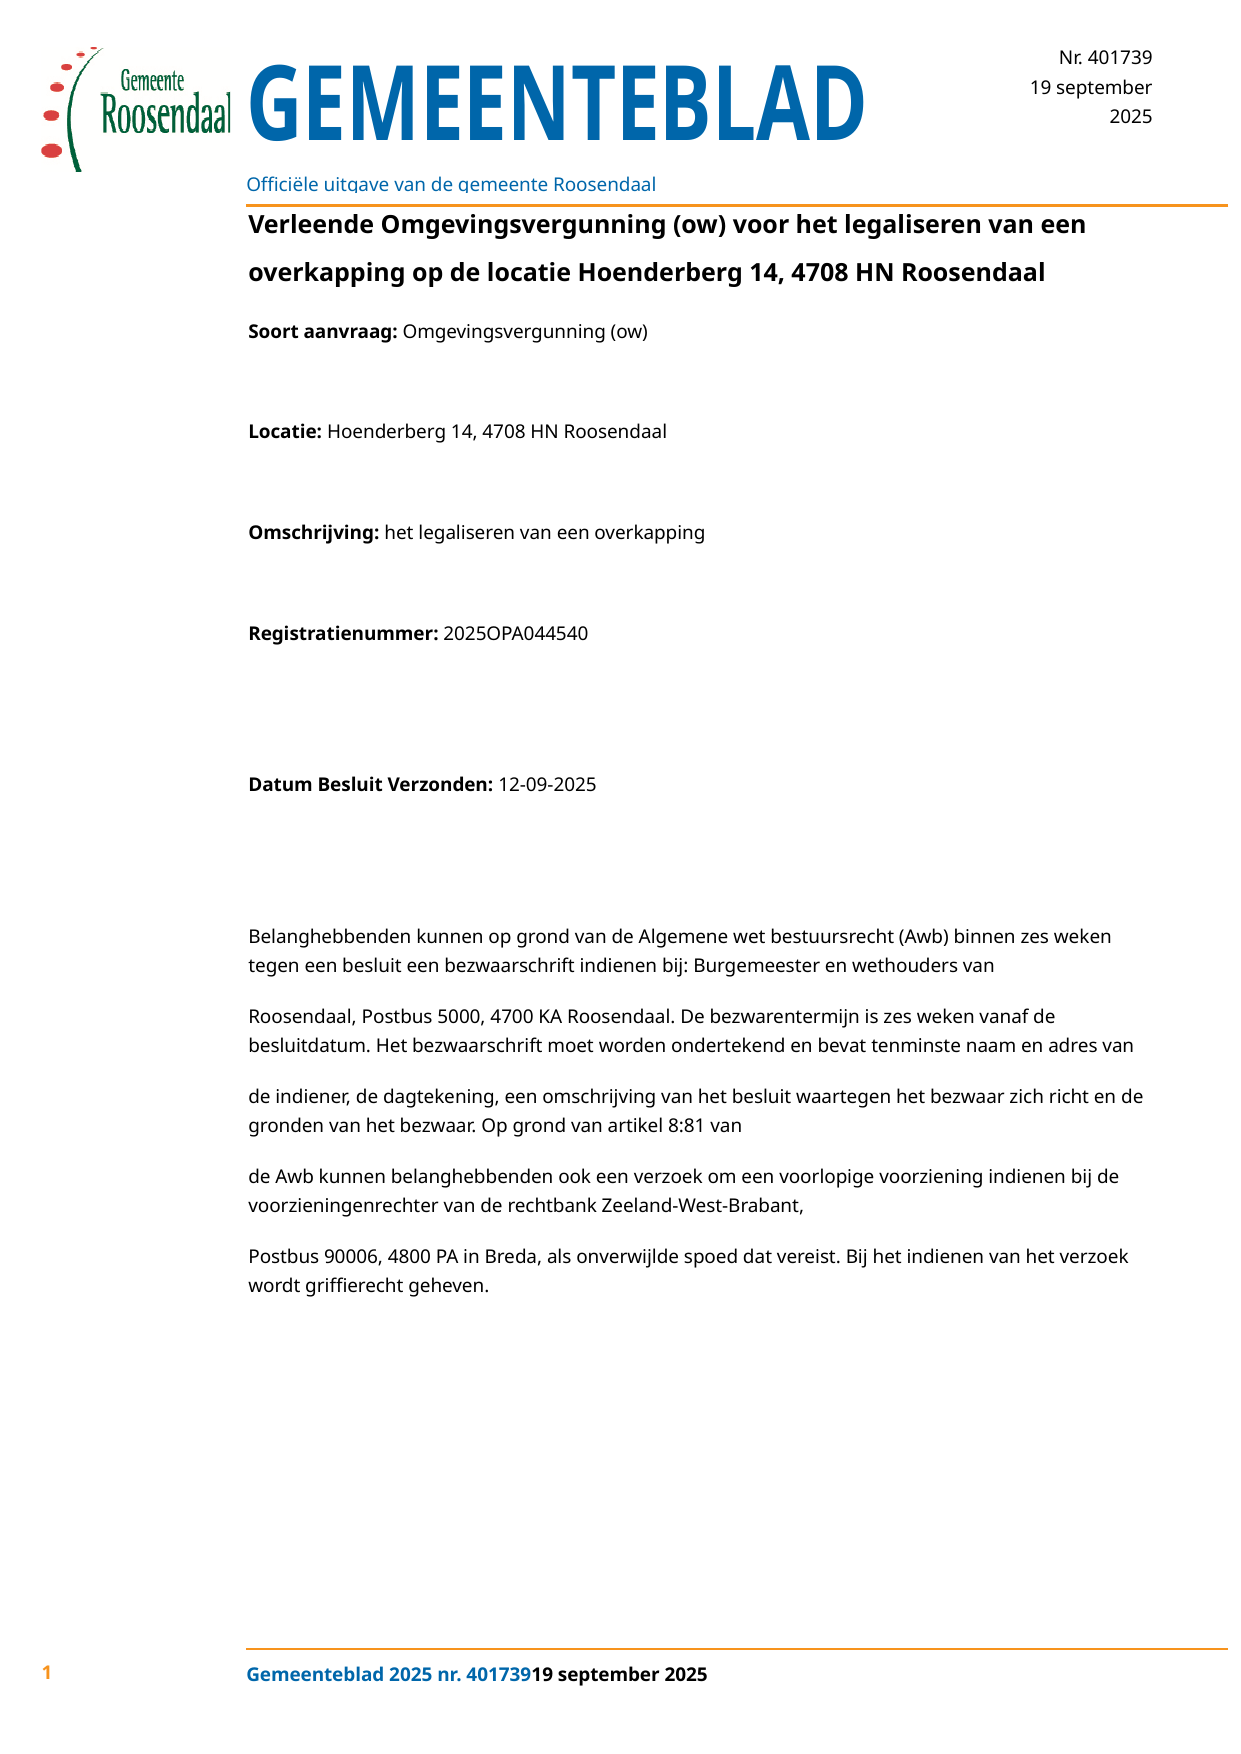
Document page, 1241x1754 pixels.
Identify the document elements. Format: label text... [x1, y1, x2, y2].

text Omschrijving: het legaliseren van een overkapping [248, 519, 1152, 545]
text Soort aanvraag: Omgevingsvergunning (ow) [248, 318, 1152, 344]
text Roosendaal, Postbus 5000, 4700 KA Roosendaal. De bezwarentermijn is zes weken vanaf de besluitdatum. Het bezwaarschrift moet worden ondertekend en bevat tenminste naam en adres van [248, 1003, 1152, 1058]
text de indiener, de dagtekening, een omschrijving van het besluit waartegen het bezwaar zich richt en de gronden van het bezwaar. Op grond van artikel 8:81 van [248, 1083, 1152, 1138]
text Belanghebbenden kunnen op grond van de Algemene wet bestuursrecht (Awb) binnen zes weken tegen een besluit een bezwaarschrift indienen bij: Burgemeester en wethouders van [248, 923, 1152, 978]
text Locatie: Hoenderberg 14, 4708 HN Roosendaal [248, 419, 1152, 444]
text de Awb kunnen belanghebbenden ook een verzoek om een voorlopige voorziening indienen bij de voorzieningenrechter van de rechtbank Zeeland-West-Brabant, [248, 1163, 1152, 1218]
text Verleende Omgevingsvergunning (ow) voor het legaliseren van een overkapping op de locatie Hoenderberg 14, 4708 HN Roosendaal [248, 207, 1152, 288]
text Postbus 90006, 4800 PA in Breda, als onverwijlde spoed dat vereist. Bij het indienen van het verzoek wordt griffierecht geheven. [248, 1243, 1152, 1298]
picture [41, 47, 231, 172]
text Registratienummer: 2025OPA044540 [248, 620, 1152, 646]
text Datum Besluit Verzonden: 12-09-2025 [248, 772, 1152, 797]
